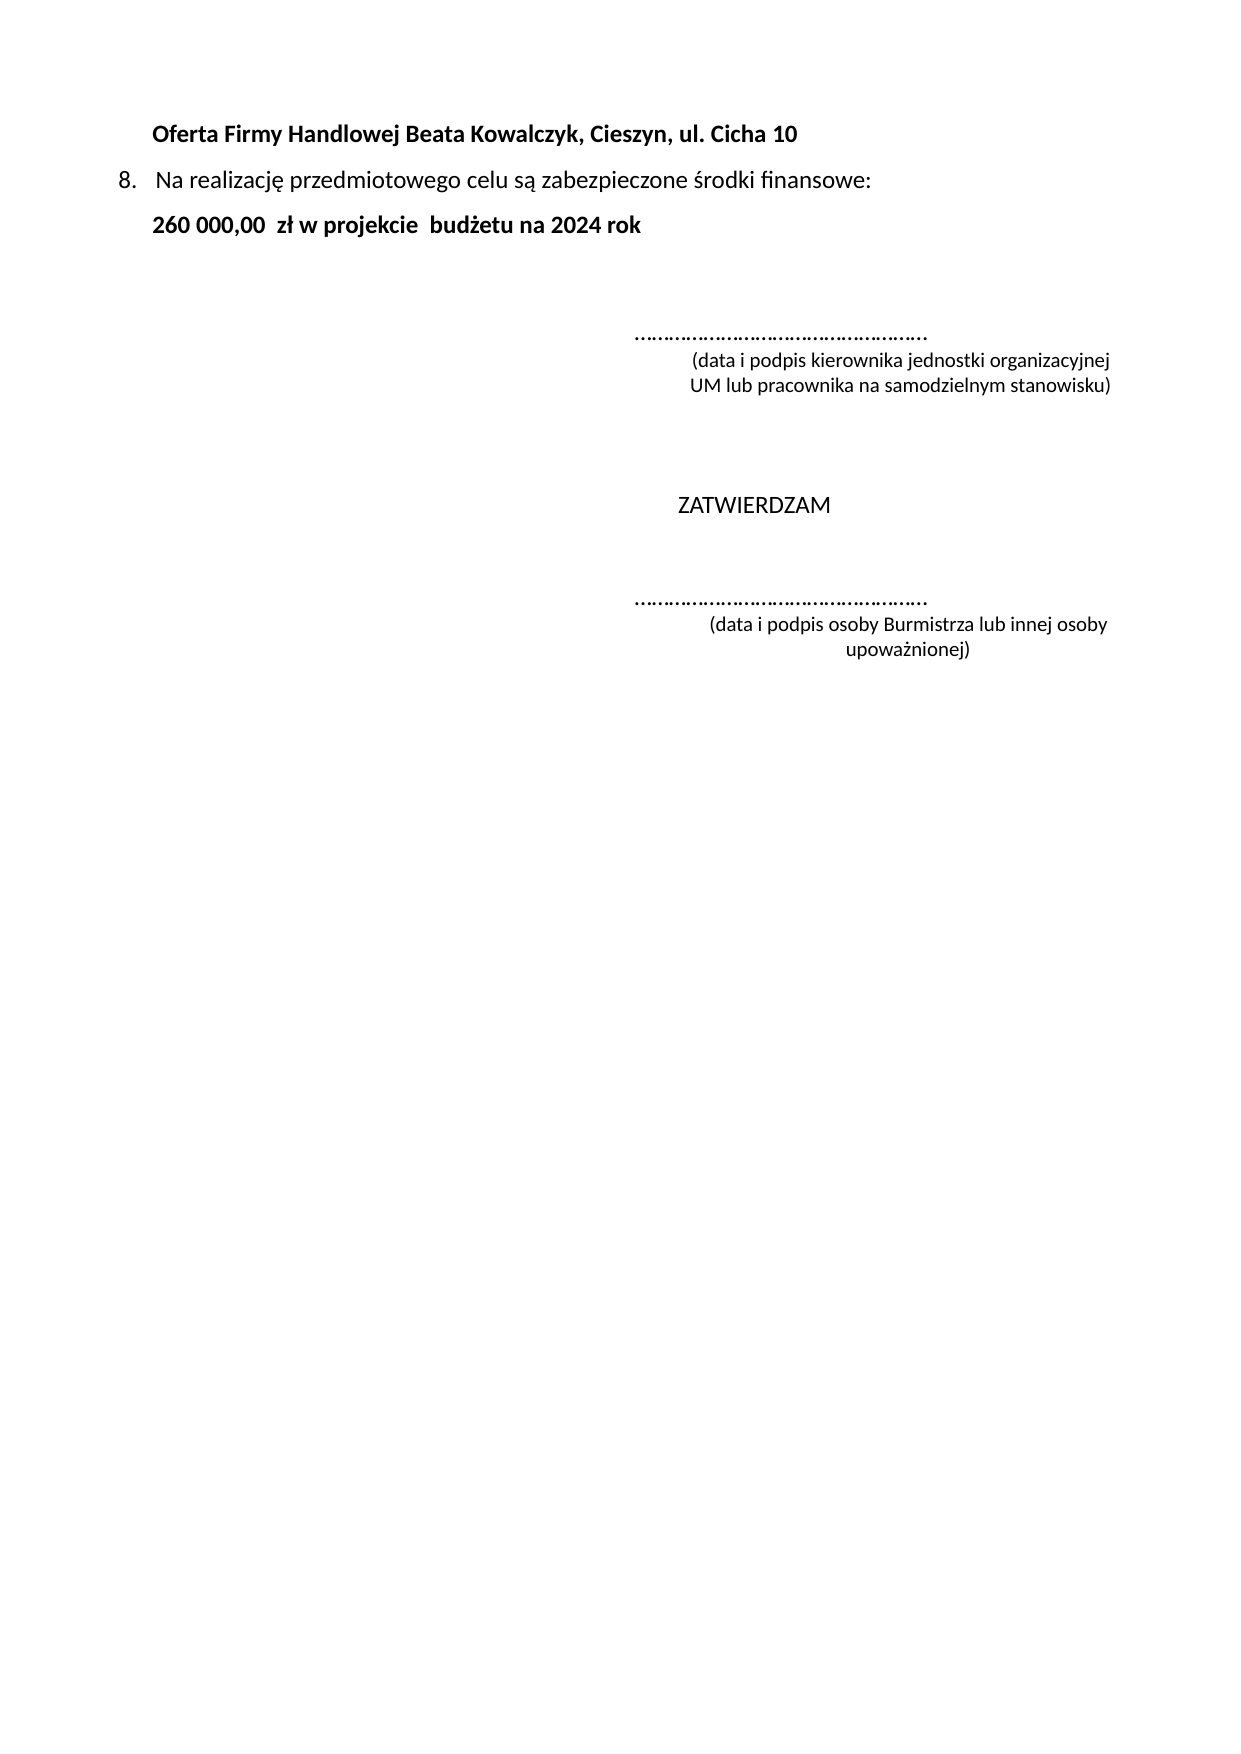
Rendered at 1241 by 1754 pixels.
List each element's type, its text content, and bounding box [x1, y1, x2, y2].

text ZATWIERDZAM [118, 489, 1122, 520]
text …………………………………………… [561, 316, 1122, 347]
text 260 000,00 zł w projekcie budżetu na 2024 rok [118, 209, 1122, 240]
list Oferta Firmy Handlowej Beata Kowalczyk, Cieszyn, ul. Cicha 10 [118, 118, 1122, 149]
text (data i podpis kierownika jednostki organizacyjnej UM lub pracownika na samodzielnym stanowisku) [679, 347, 1122, 398]
list Na realizację przedmiotowego celu są zabezpieczone środki finansowe: [118, 164, 1122, 194]
text …………………………………………… [561, 581, 1122, 611]
text (data i podpis osoby Burmistrza lub innej osoby upoważnionej) [694, 611, 1122, 662]
